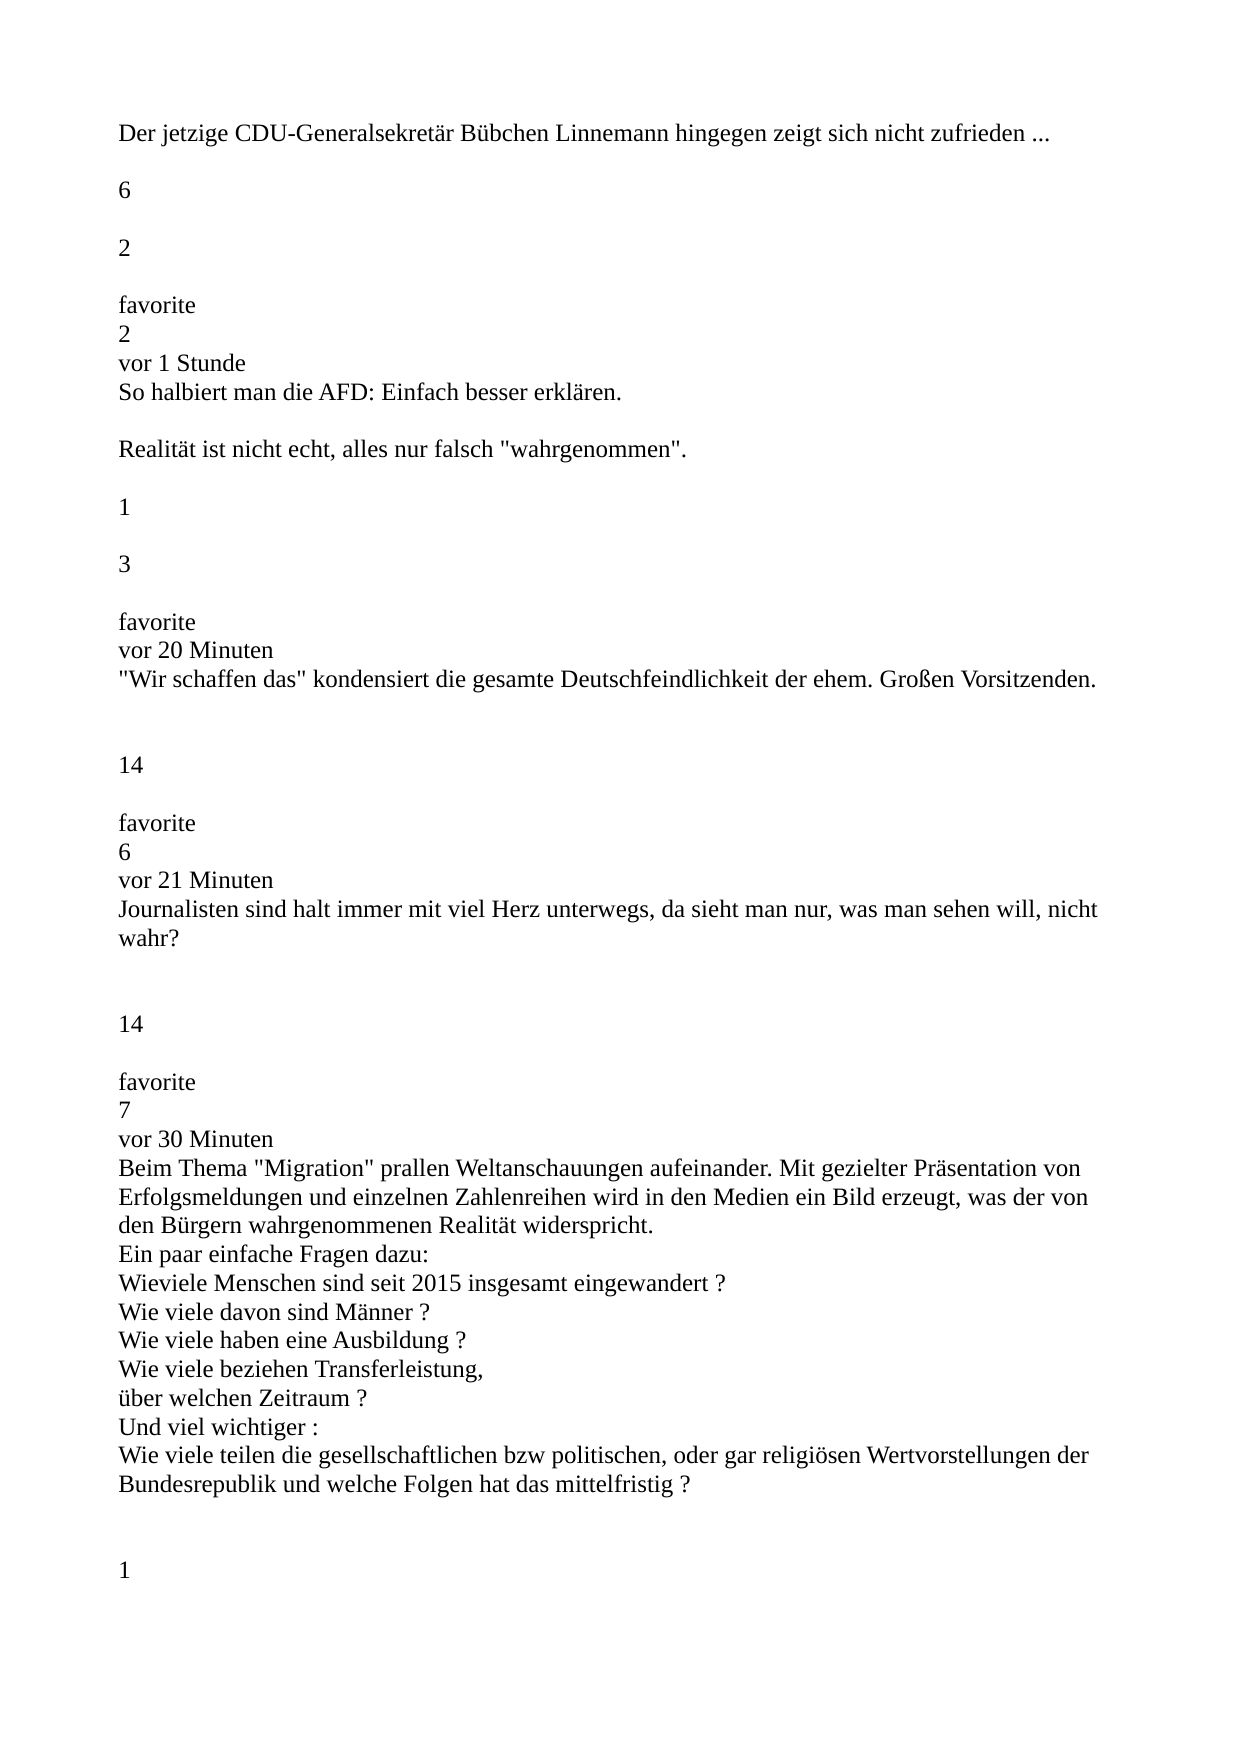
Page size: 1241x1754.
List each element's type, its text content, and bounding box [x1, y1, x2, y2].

text 2 [118, 233, 1122, 262]
text So halbiert man die AFD: Einfach besser erklären. [118, 377, 1122, 406]
text 6 [118, 176, 1122, 204]
text 6 [118, 837, 1122, 866]
text 1 [118, 1556, 1122, 1584]
text favorite [118, 808, 1122, 837]
text Beim Thema "Migration" prallen Weltanschauungen aufeinander. Mit gezielter Präsentation von Erfolgsmeldungen und einzelnen Zahlenreihen wird in den Medien ein Bild erzeugt, was der von den Bürgern wahrgenommenen Realität widerspricht. [118, 1153, 1122, 1239]
text vor 1 Stunde [118, 348, 1122, 377]
text favorite [118, 1067, 1122, 1096]
text vor 21 Minuten [118, 866, 1122, 894]
text Wie viele haben eine Ausbildung ? [118, 1326, 1122, 1354]
text 7 [118, 1096, 1122, 1124]
text 1 [118, 492, 1122, 521]
text Wieviele Menschen sind seit 2015 insgesamt eingewandert ? [118, 1268, 1122, 1297]
text vor 30 Minuten [118, 1124, 1122, 1153]
text 2 [118, 319, 1122, 348]
text Der jetzige CDU-Generalsekretär Bübchen Linnemann hingegen zeigt sich nicht zufrieden ... [118, 118, 1122, 147]
text vor 20 Minuten [118, 636, 1122, 664]
text Wie viele teilen die gesellschaftlichen bzw politischen, oder gar religiösen Wertvorstellungen der Bundesrepublik und welche Folgen hat das mittelfristig ? [118, 1441, 1122, 1498]
text Ein paar einfache Fragen dazu: [118, 1239, 1122, 1268]
text Realität ist nicht echt, alles nur falsch "wahrgenommen". [118, 434, 1122, 463]
text 14 [118, 1009, 1122, 1038]
text favorite [118, 291, 1122, 319]
text 3 [118, 549, 1122, 578]
text Und viel wichtiger : [118, 1412, 1122, 1441]
text über welchen Zeitraum ? [118, 1383, 1122, 1412]
text 14 [118, 751, 1122, 779]
text Wie viele davon sind Männer ? [118, 1297, 1122, 1326]
text favorite [118, 607, 1122, 636]
text Journalisten sind halt immer mit viel Herz unterwegs, da sieht man nur, was man sehen will, nicht wahr? [118, 894, 1122, 952]
text "Wir schaffen das" kondensiert die gesamte Deutschfeindlichkeit der ehem. Großen Vorsitzenden. [118, 664, 1122, 693]
text Wie viele beziehen Transferleistung, [118, 1354, 1122, 1383]
